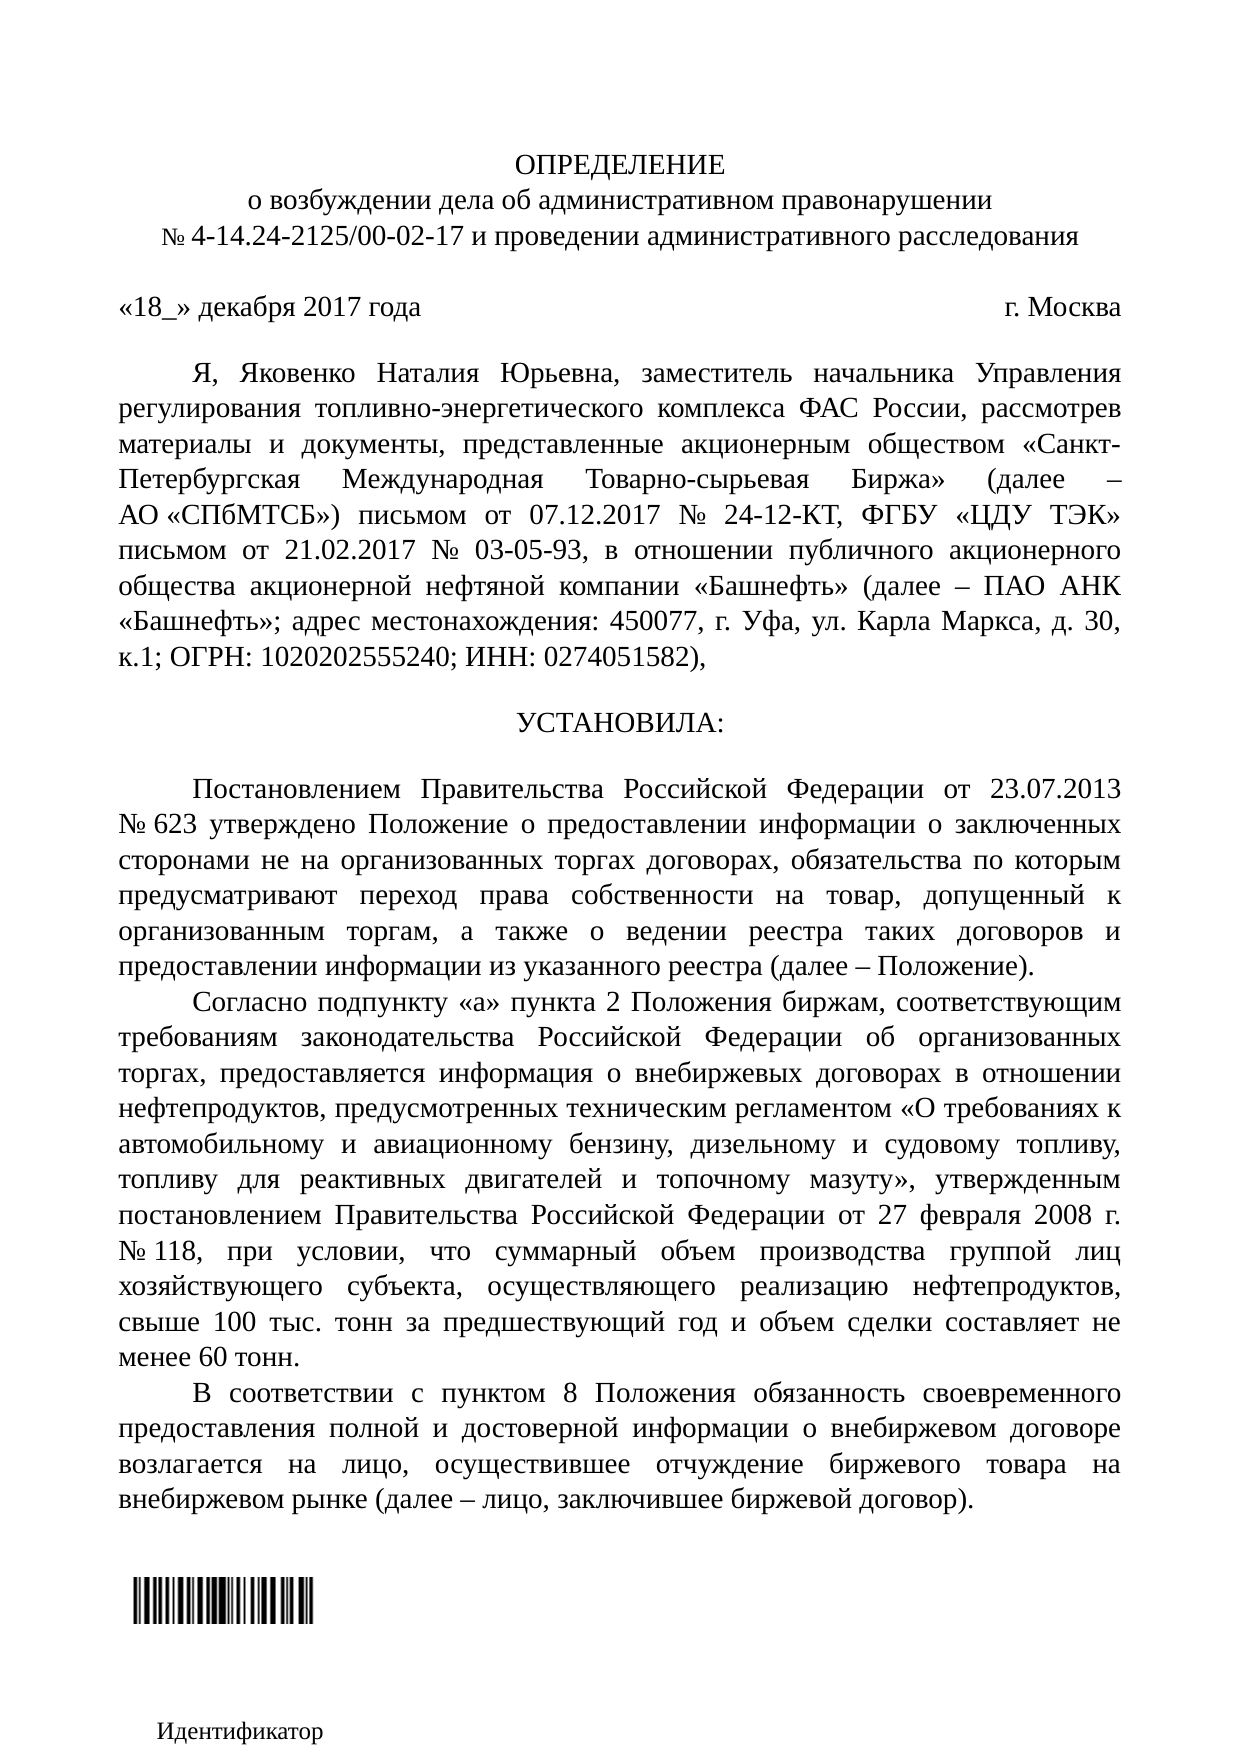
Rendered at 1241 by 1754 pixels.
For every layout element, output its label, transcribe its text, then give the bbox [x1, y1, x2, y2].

text № 4-14.24-2125/00-02-17 и проведении административного расследования [118, 218, 1122, 251]
text Согласно подпункту «а» пункта 2 Положения биржам, соответствующим требованиям законодательства Российской Федерации об организованных торгах, предоставляется информация о внебиржевых договорах в отношении нефтепродуктов, предусмотренных техническим регламентом «О требованиях к автомобильному и авиационному бензину, дизельному и судовому топливу, топливу для реактивных двигателей и топочному мазуту», утвержденным постановлением Правительства Российской Федерации от 27 февраля 2008 г. № 118, при условии, что суммарный объем производства группой лиц хозяйствующего субъекта, осуществляющего реализацию нефтепродуктов, свыше 100 тыс. тонн за предшествующий год и объем сделки составляет не менее 60 тонн. [118, 984, 1122, 1373]
picture [118, 1577, 331, 1624]
text «18_» декабря 2017 года г. Москва [118, 289, 1122, 322]
text УСТАНОВИЛА: [118, 705, 1122, 738]
text Я, Яковенко Наталия Юрьевна, заместитель начальника Управления регулирования топливно-энергетического комплекса ФАС России, рассмотрев материалы и документы, представленные акционерным обществом «Санкт-Петербургская Международная Товарно-сырьевая Биржа» (далее – АО «СПбМТСБ») письмом от 07.12.2017 № 24-12-КТ, ФГБУ «ЦДУ ТЭК» письмом от 21.02.2017 № 03-05-93, в отношении публичного акционерного общества акционерной нефтяной компании «Башнефть» (далее – ПАО АНК «Башнефть»; адрес местонахождения: 450077, г. Уфа, ул. Карла Маркса, д. 30, к.1; ОГРН: 1020202555240; ИНН: 0274051582), [118, 355, 1122, 673]
text о возбуждении дела об административном правонарушении [118, 182, 1122, 216]
text Постановлением Правительства Российской Федерации от 23.07.2013 № 623 утверждено Положение о предоставлении информации о заключенных сторонами не на организованных торгах договорах, обязательства по которым предусматривают переход права собственности на товар, допущенный к организованным торгам, а также о ведении реестра таких договоров и предоставлении информации из указанного реестра (далее – Положение). [118, 771, 1122, 982]
text ОПРЕДЕЛЕНИЕ [118, 147, 1122, 180]
text В соответствии с пунктом 8 Положения обязанность своевременного предоставления полной и достоверной информации о внебиржевом договоре возлагается на лицо, осуществившее отчуждение биржевого товара на внебиржевом рынке (далее – лицо, заключившее биржевой договор). [118, 1375, 1122, 1515]
